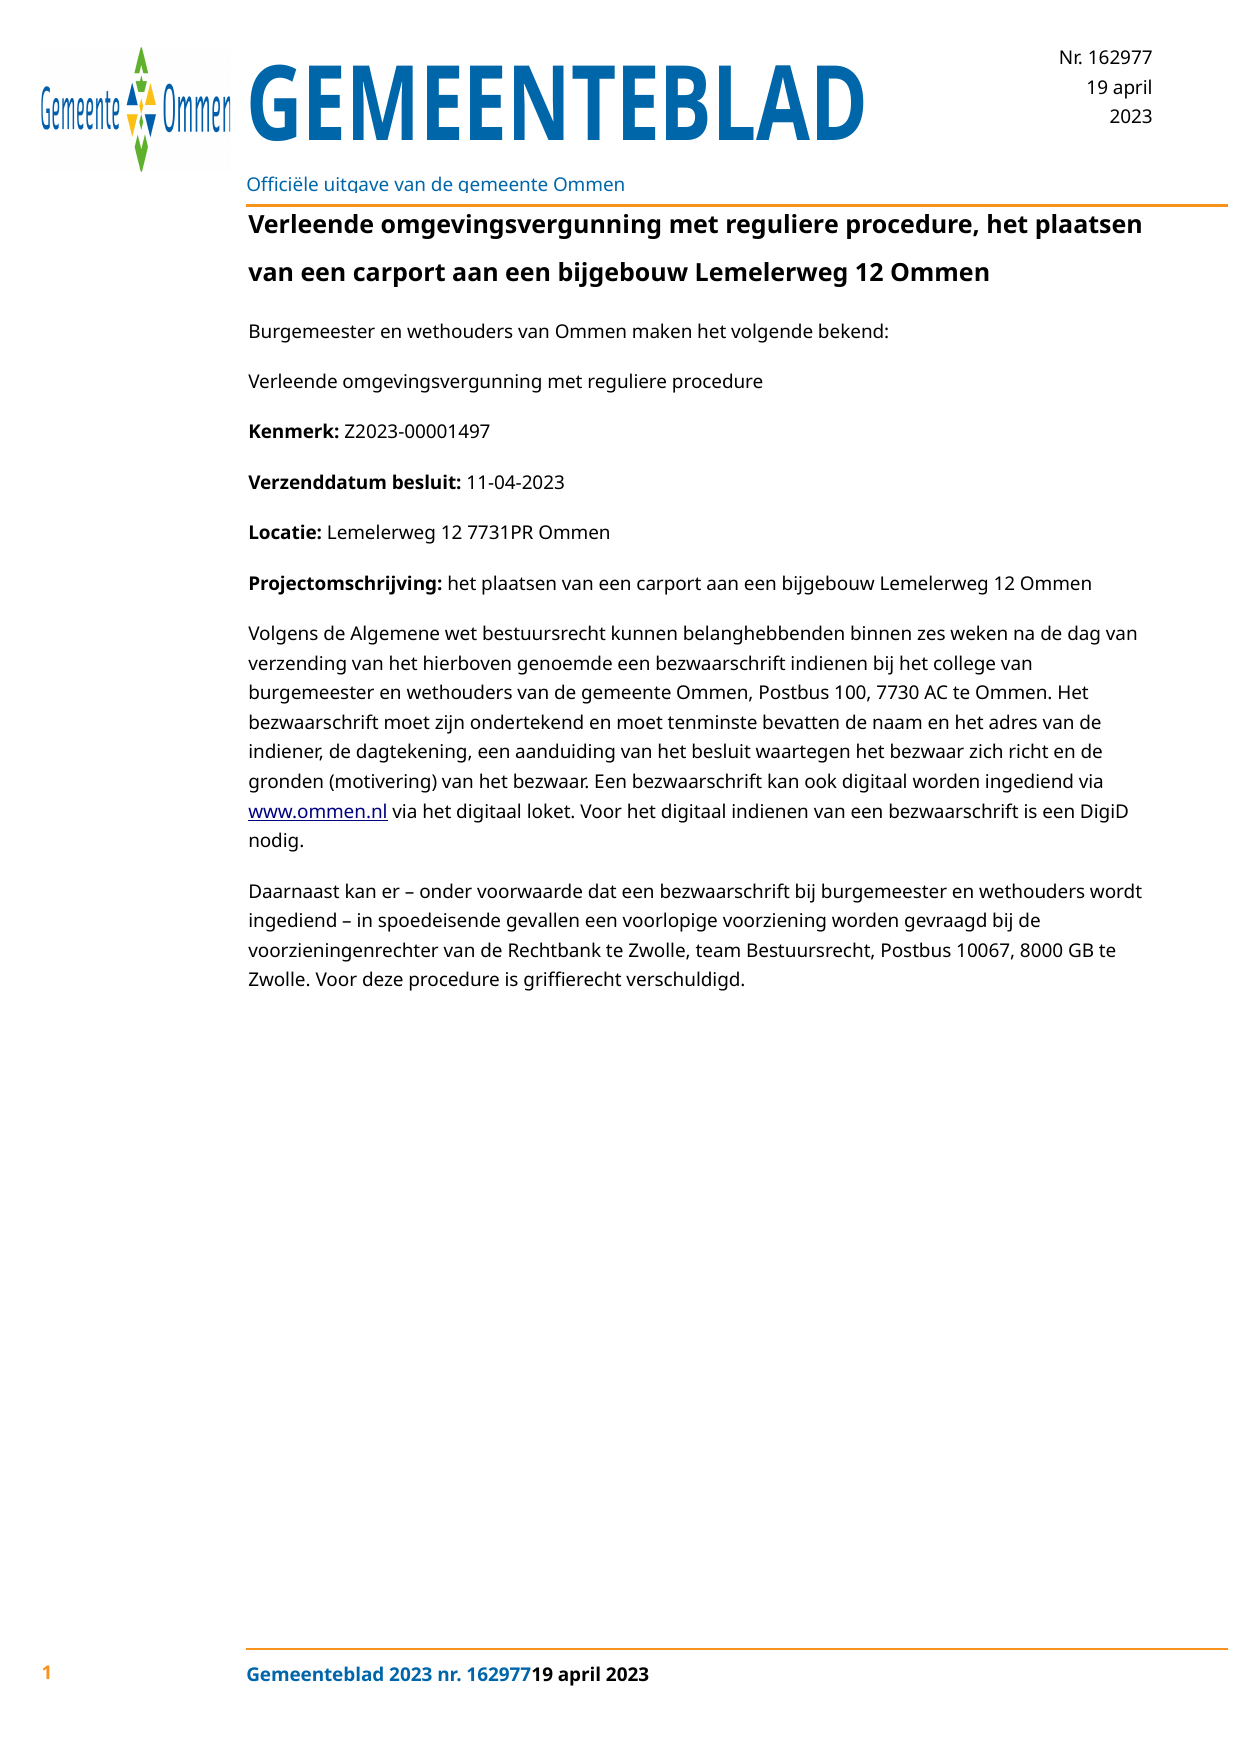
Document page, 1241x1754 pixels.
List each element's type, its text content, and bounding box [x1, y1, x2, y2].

picture [41, 47, 231, 172]
text Projectomschrijving: het plaatsen van een carport aan een bijgebouw Lemelerweg 12 Ommen [248, 570, 1152, 596]
text Locatie: Lemelerweg 12 7731PR Ommen [248, 519, 1152, 545]
text Daarnaast kan er – onder voorwaarde dat een bezwaarschrift bij burgemeester en wethouders wordt ingediend – in spoedeisende gevallen een voorlopige voorziening worden gevraagd bij de voorzieningenrechter van de Rechtbank te Zwolle, team Bestuursrecht, Postbus 10067, 8000 GB te Zwolle. Voor deze procedure is griffierecht verschuldigd. [248, 878, 1152, 992]
text Verleende omgevingsvergunning met reguliere procedure, het plaatsen van een carport aan een bijgebouw Lemelerweg 12 Ommen [248, 207, 1152, 288]
text Volgens de Algemene wet bestuursrecht kunnen belanghebbenden binnen zes weken na de dag van verzending van het hierboven genoemde een bezwaarschrift indienen bij het college van burgemeester en wethouders van de gemeente Ommen, Postbus 100, 7730 AC te Ommen. Het bezwaarschrift moet zijn ondertekend en moet tenminste bevatten de naam en het adres van de indiener, de dagtekening, een aanduiding van het besluit waartegen het bezwaar zich richt en de gronden (motivering) van het bezwaar. Een bezwaarschrift kan ook digitaal worden ingediend via www.ommen.nl via het digitaal loket. Voor het digitaal indienen van een bezwaarschrift is een DigiD nodig. [248, 620, 1152, 853]
text Verzenddatum besluit: 11-04-2023 [248, 469, 1152, 495]
text Burgemeester en wethouders van Ommen maken het volgende bekend: [248, 318, 1152, 344]
text Verleende omgevingsvergunning met reguliere procedure [248, 368, 1152, 394]
text Kenmerk: Z2023-00001497 [248, 419, 1152, 444]
